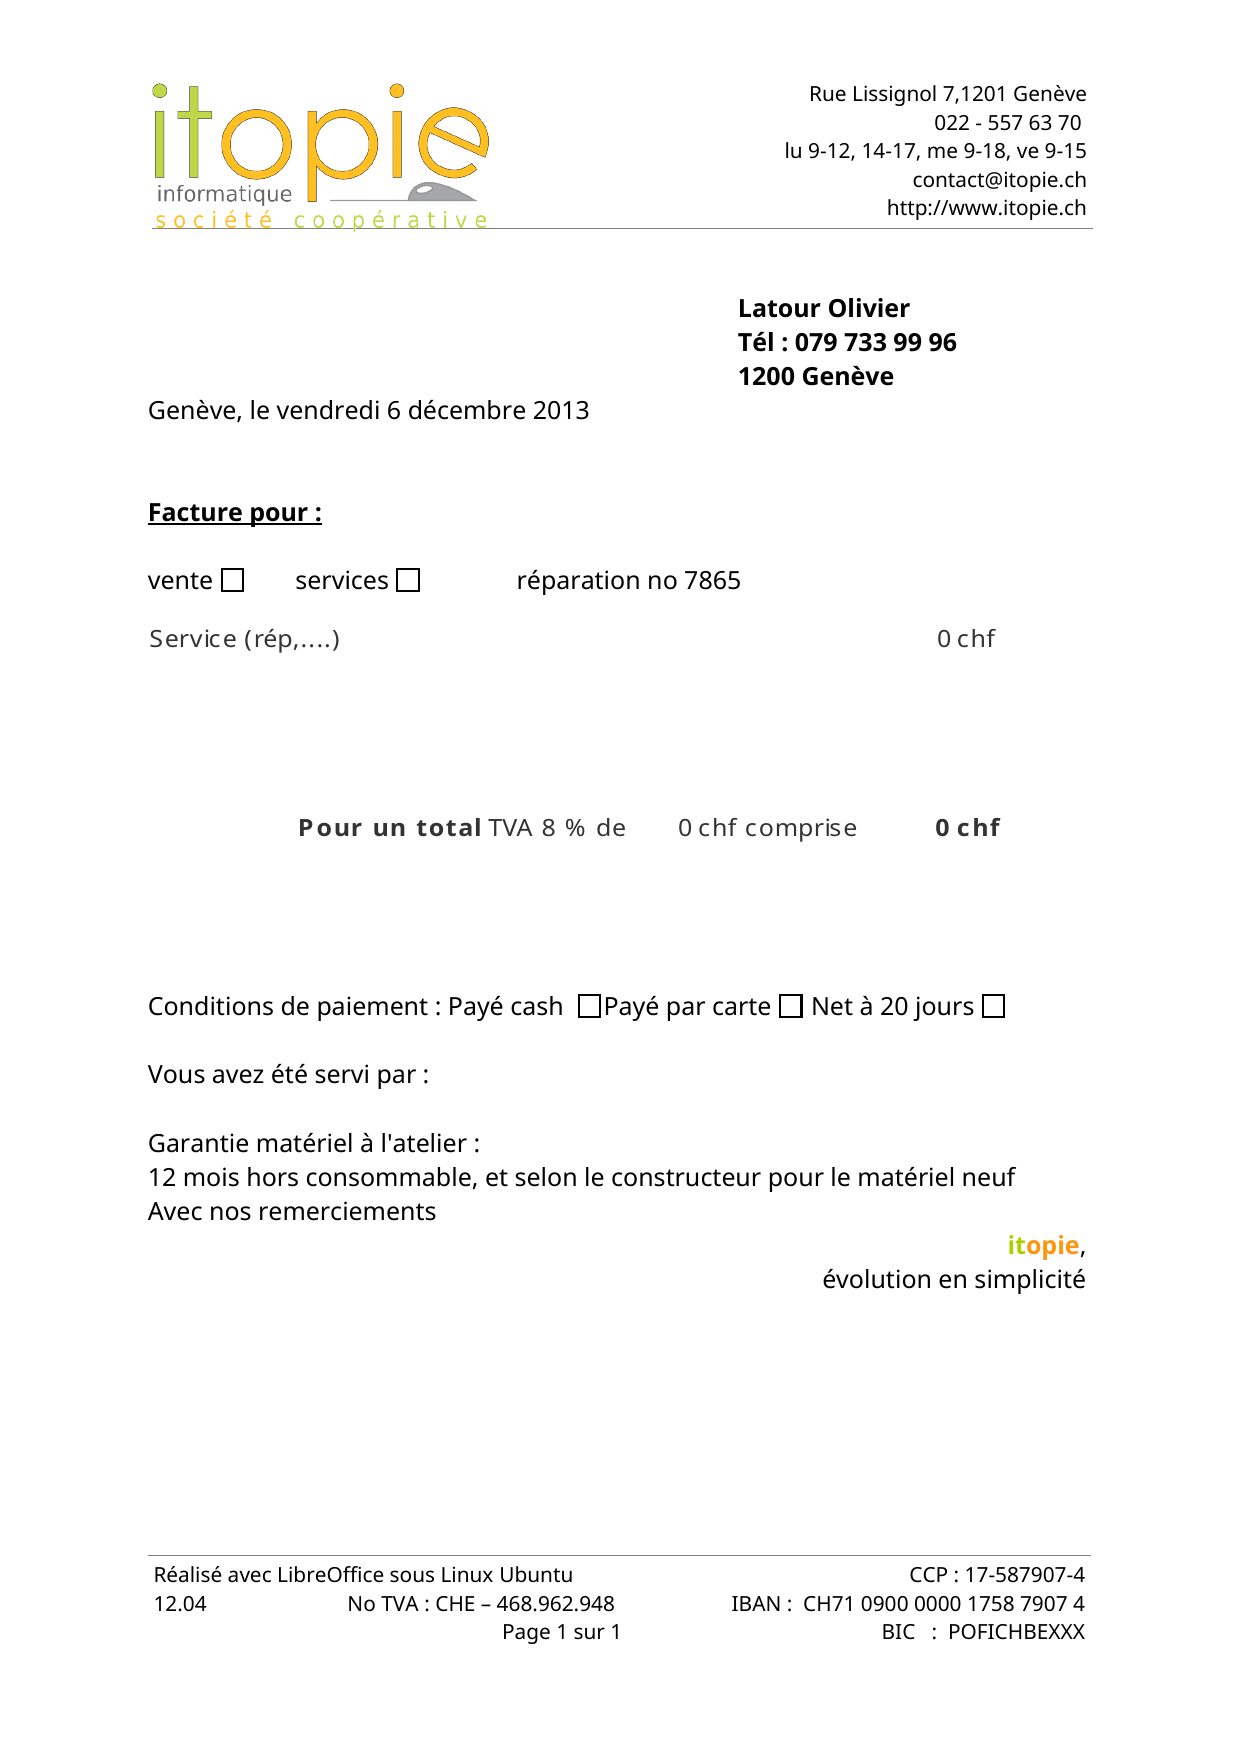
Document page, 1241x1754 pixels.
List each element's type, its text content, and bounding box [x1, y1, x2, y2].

text évolution en simplicité [148, 1262, 1093, 1296]
text Vous avez été servi par : [148, 1057, 1093, 1091]
text Facture pour : [148, 495, 1093, 529]
text Garantie matériel à l'atelier : [148, 1125, 1093, 1159]
text 1200 Genève [148, 358, 1093, 392]
text Avec nos remerciements [148, 1193, 1093, 1227]
text Latour Olivier [148, 290, 1093, 324]
text Genève, le vendredi 6 décembre 2013 [148, 392, 1093, 427]
text itopie, [148, 1227, 1093, 1262]
text Tél : 079 733 99 96 [148, 324, 1093, 358]
text 12 mois hors consommable, et selon le constructeur pour le matériel neuf [148, 1159, 1093, 1193]
picture [138, 72, 500, 244]
text Conditions de paiement : Payé cash Payé par carte Net à 20 jours [148, 989, 1093, 1023]
text vente services réparation no 7865 [148, 563, 1093, 597]
